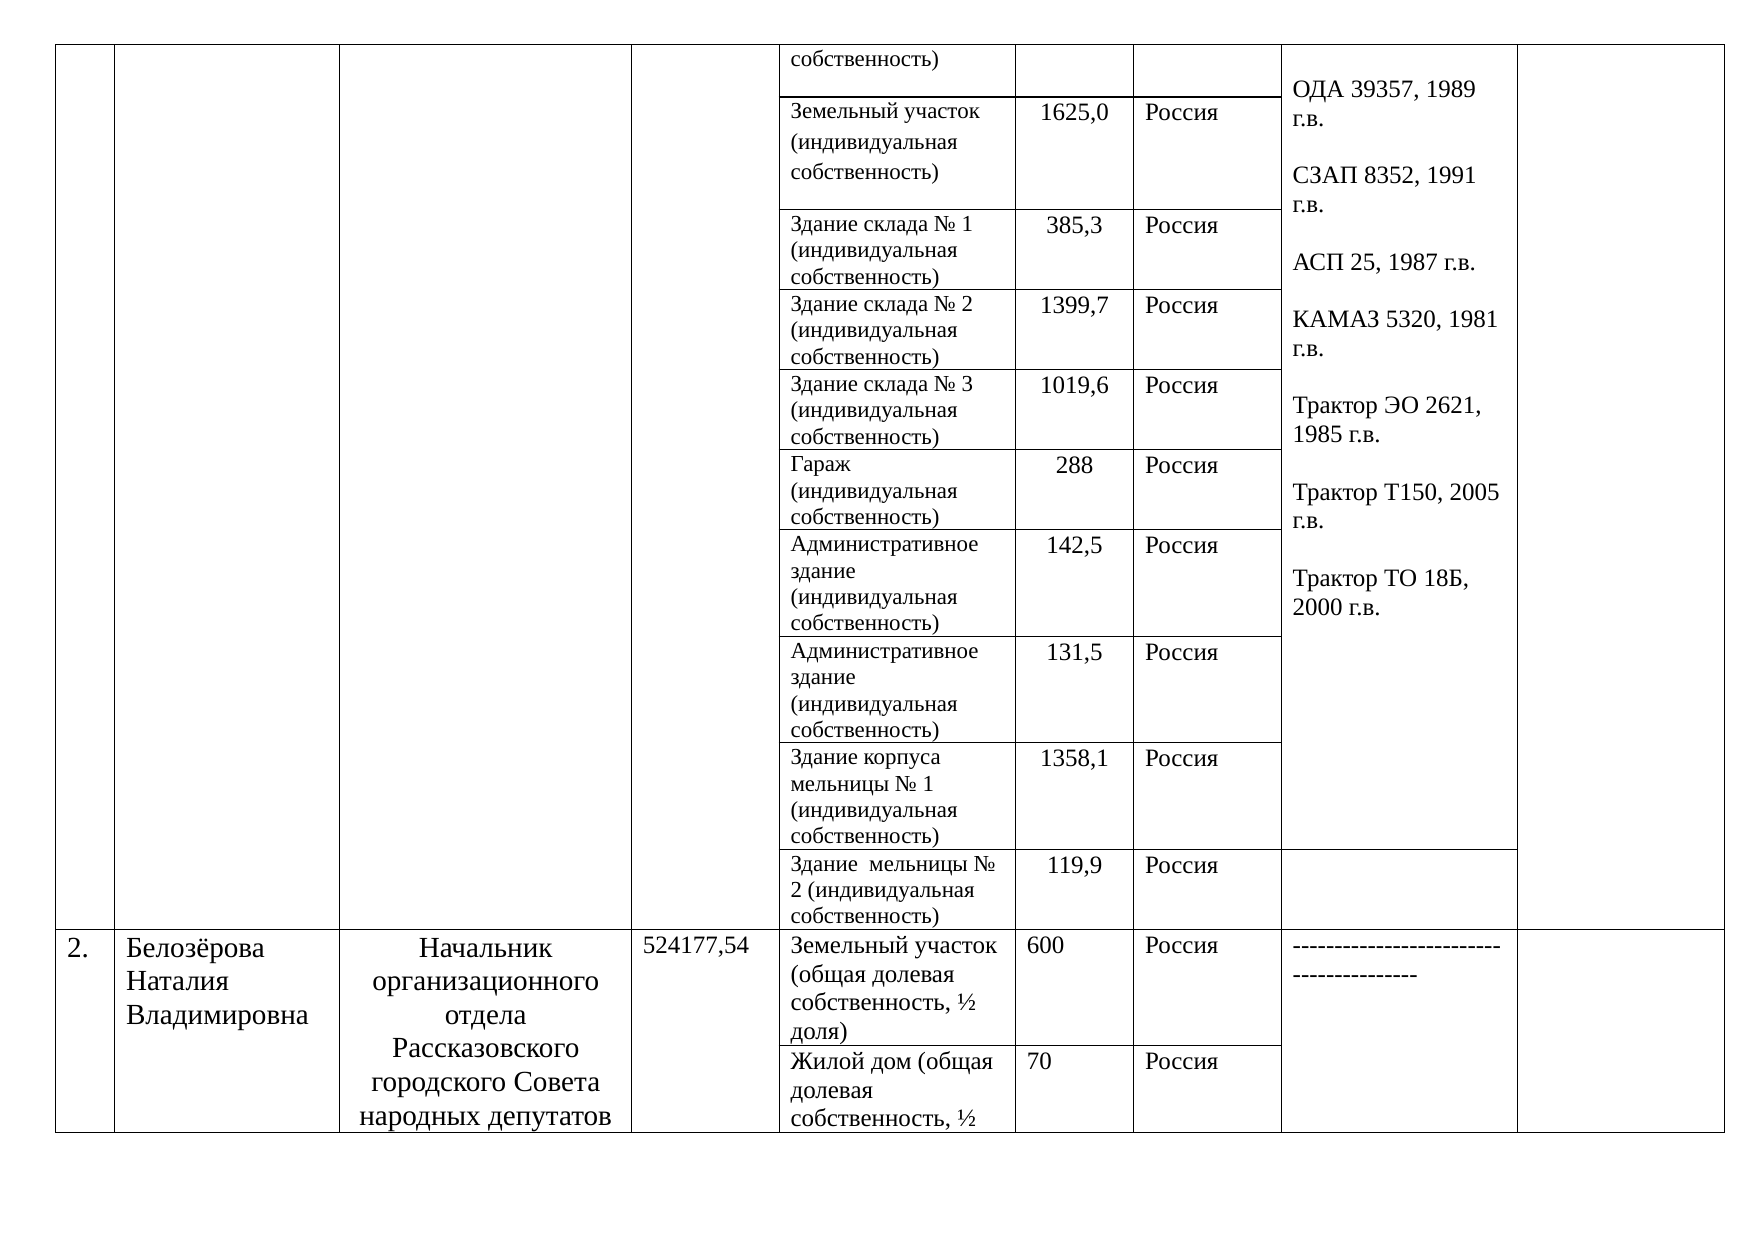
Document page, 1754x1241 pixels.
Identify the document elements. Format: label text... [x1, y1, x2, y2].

table_cell 2. [56, 930, 114, 1132]
table_cell [1134, 45, 1281, 96]
table_cell собственность) [780, 45, 1015, 96]
table_cell Здание мельницы № 2 (индивидуальная собственность) [780, 850, 1015, 929]
table_cell Россия [1134, 290, 1281, 369]
table_cell Здание склада № 3 (индивидуальная собственность) [780, 370, 1015, 449]
table_cell [632, 45, 779, 929]
table_cell Россия [1134, 930, 1281, 1045]
table_cell Россия [1134, 1046, 1281, 1132]
table_cell 1019,6 [1016, 370, 1133, 449]
table_cell Россия [1134, 370, 1281, 449]
table_cell Земельный участок (индивидуальная собственность) [780, 98, 1015, 209]
table_cell Гараж (индивидуальная собственность) [780, 450, 1015, 529]
table_cell Россия [1134, 98, 1281, 209]
table_cell Россия [1134, 450, 1281, 529]
table_cell Здание склада № 1 (индивидуальная собственность) [780, 210, 1015, 289]
table_cell 1399,7 [1016, 290, 1133, 369]
table_cell 600 [1016, 930, 1133, 1045]
table_cell [115, 45, 339, 929]
table_cell Административное здание (индивидуальная собственность) [780, 637, 1015, 742]
table_cell Россия [1134, 637, 1281, 742]
table_cell 1358,1 [1016, 743, 1133, 849]
table_cell [340, 45, 631, 929]
table_cell ОДА 39357, 1989 г.в. СЗАП 8352, 1991 г.в. АСП 25, 1987 г.в. КАМАЗ 5320, 1981 г.в. Трактор ЭО 2621, 1985 г.в. Трактор Т150, 2005 г.в. Трактор ТО 18Б, 2000 г.в. [1282, 45, 1517, 849]
table_cell Россия [1134, 850, 1281, 929]
table_cell Жилой дом (общая долевая собственность, ½ [780, 1046, 1015, 1132]
table_cell Здание склада № 2 (индивидуальная собственность) [780, 290, 1015, 369]
table_cell Начальник организационного отдела Рассказовского городского Совета народных депутатов [340, 930, 631, 1132]
table_cell Россия [1134, 743, 1281, 849]
table_cell Россия [1134, 210, 1281, 289]
table_cell Белозёрова Наталия Владимировна [115, 930, 339, 1132]
table_cell Здание корпуса мельницы № 1 (индивидуальная собственность) [780, 743, 1015, 849]
table_cell Россия [1134, 530, 1281, 636]
table_cell 70 [1016, 1046, 1133, 1132]
table_cell [56, 45, 114, 929]
table_cell Земельный участок (общая долевая собственность, ½ доля) [780, 930, 1015, 1045]
table_cell 524177,54 [632, 930, 779, 1132]
table_cell [1016, 45, 1133, 96]
table_cell 119,9 [1016, 850, 1133, 929]
table_cell 1625,0 [1016, 98, 1133, 209]
table_cell 131,5 [1016, 637, 1133, 742]
table_cell Административное здание (индивидуальная собственность) [780, 530, 1015, 636]
table_cell [1518, 930, 1724, 1132]
table_cell [1518, 45, 1724, 929]
table_cell ---------------------------------------- [1282, 930, 1517, 1132]
table_cell [1282, 850, 1517, 929]
table_cell 142,5 [1016, 530, 1133, 636]
table_cell 288 [1016, 450, 1133, 529]
table_cell 385,3 [1016, 210, 1133, 289]
